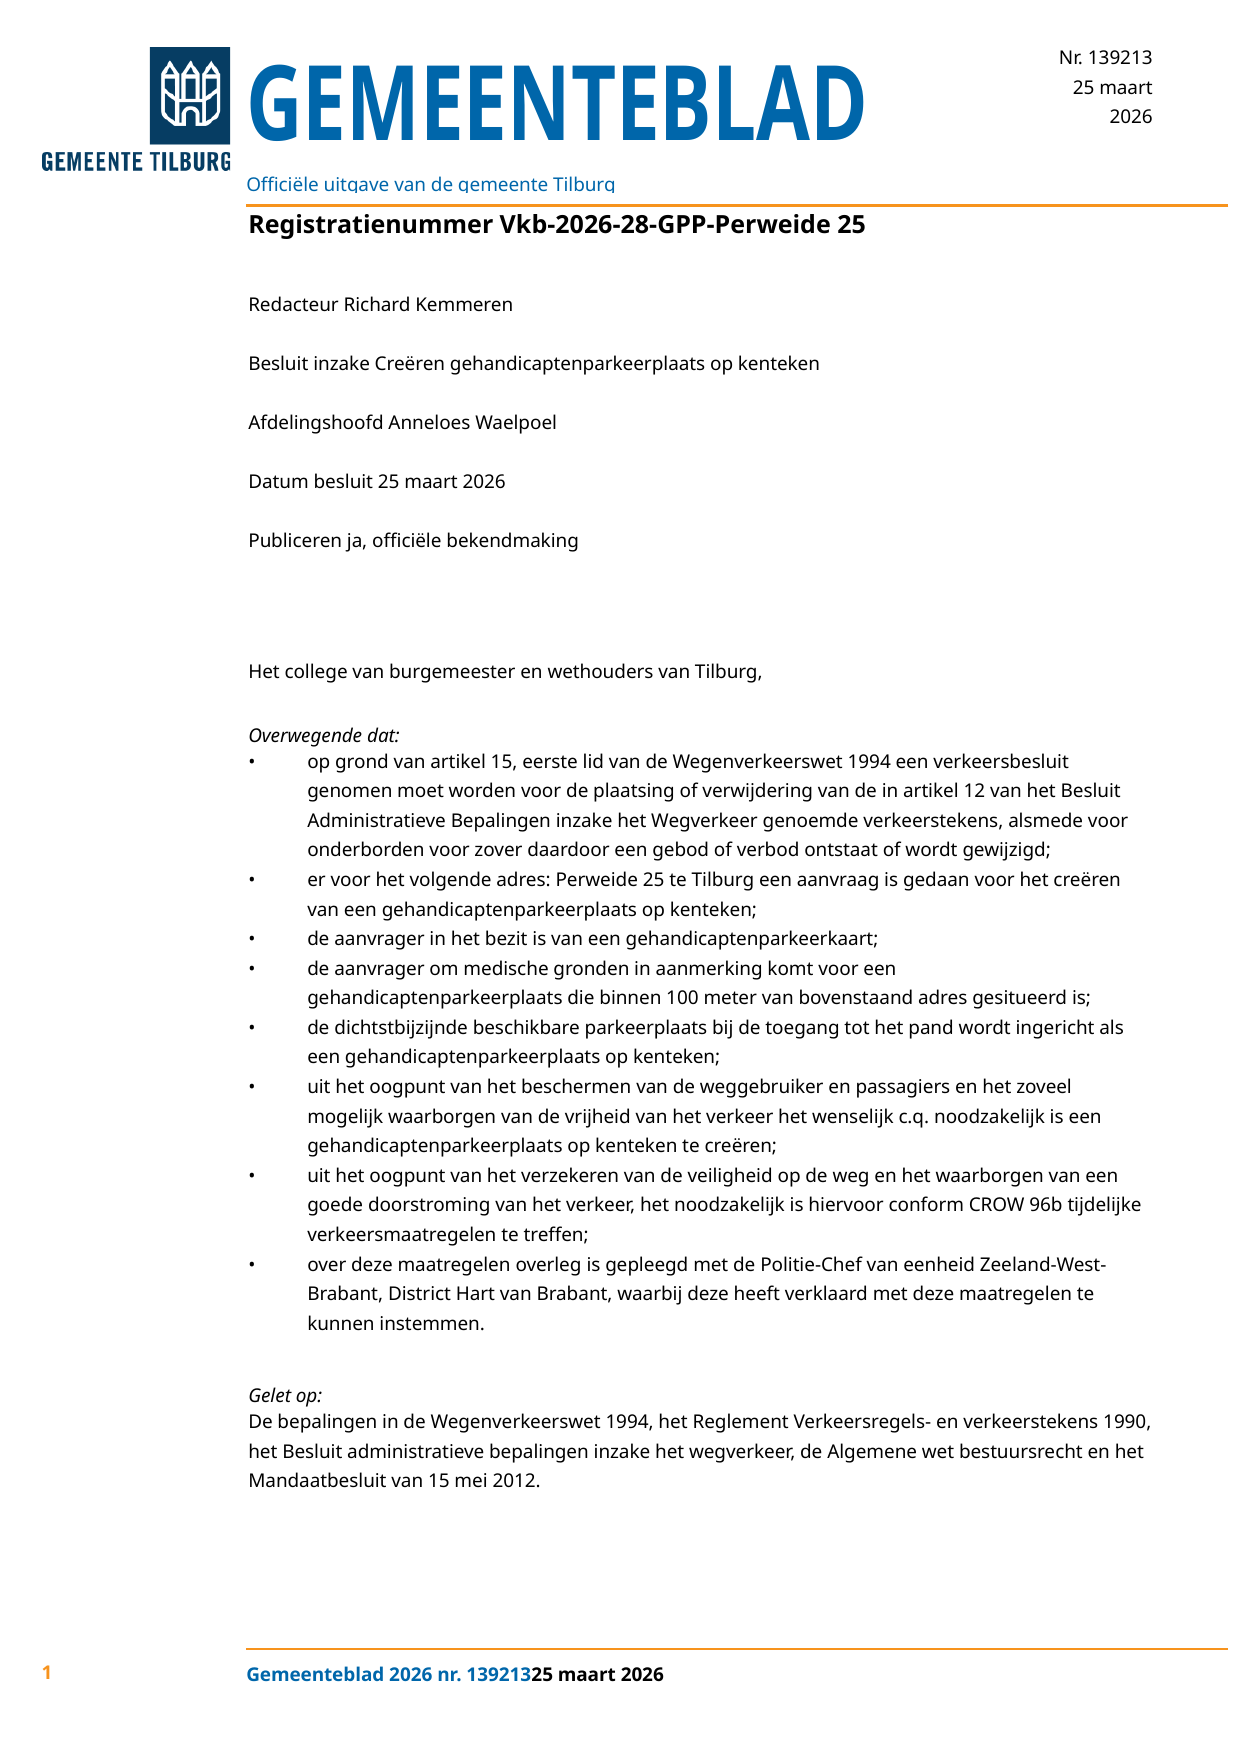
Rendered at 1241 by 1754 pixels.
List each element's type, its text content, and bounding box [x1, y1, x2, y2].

list uit het oogpunt van het verzekeren van de veiligheid op de weg en het waarborgen van een goede doorstroming van het verkeer, het noodzakelijk is hiervoor conform CROW 96b tijdelijke verkeersmaatregelen te treffen; [248, 1162, 1152, 1247]
text Het college van burgemeester en wethouders van Tilburg, [248, 658, 1152, 684]
text Besluit inzake Creëren gehandicaptenparkeerplaats op kenteken [248, 350, 1152, 376]
text Registratienummer Vkb-2026-28-GPP-Perweide 25 [248, 207, 1152, 241]
text Publiceren ja, officiële bekendmaking [248, 528, 1152, 553]
list over deze maatregelen overleg is gepleegd met de Politie-Chef van eenheid Zeeland-West-Brabant, District Hart van Brabant, waarbij deze heeft verklaard met deze maatregelen te kunnen instemmen. [248, 1251, 1152, 1336]
text De bepalingen in de Wegenverkeerswet 1994, het Reglement Verkeersregels- en verkeerstekens 1990, het Besluit administratieve bepalingen inzake het wegverkeer, de Algemene wet bestuursrecht en het Mandaatbesluit van 15 mei 2012. [248, 1408, 1152, 1493]
text Afdelingshoofd Anneloes Waelpoel [248, 409, 1152, 435]
text Overwegende dat: [248, 722, 1152, 748]
list op grond van artikel 15, eerste lid van de Wegenverkeerswet 1994 een verkeersbesluit genomen moet worden voor de plaatsing of verwijdering van de in artikel 12 van het Besluit Administratieve Bepalingen inzake het Wegverkeer genoemde verkeerstekens, alsmede voor onderborden voor zover daardoor een gebod of verbod ontstaat of wordt gewijzigd; [248, 748, 1152, 862]
text Gelet op: [248, 1383, 1152, 1408]
list de aanvrager om medische gronden in aanmerking komt voor een gehandicaptenparkeerplaats die binnen 100 meter van bovenstaand adres gesitueerd is; [248, 955, 1152, 1010]
list de dichtstbijzijnde beschikbare parkeerplaats bij de toegang tot het pand wordt ingericht als een gehandicaptenparkeerplaats op kenteken; [248, 1014, 1152, 1069]
list de aanvrager in het bezit is van een gehandicaptenparkeerkaart; [248, 925, 1152, 951]
text Datum besluit 25 maart 2026 [248, 468, 1152, 494]
text Redacteur Richard Kemmeren [248, 291, 1152, 317]
list uit het oogpunt van het beschermen van de weggebruiker en passagiers en het zoveel mogelijk waarborgen van de vrijheid van het verkeer het wenselijk c.q. noodzakelijk is een gehandicaptenparkeerplaats op kenteken te creëren; [248, 1073, 1152, 1158]
picture [41, 47, 231, 172]
list er voor het volgende adres: Perweide 25 te Tilburg een aanvraag is gedaan voor het creëren van een gehandicaptenparkeerplaats op kenteken; [248, 866, 1152, 921]
